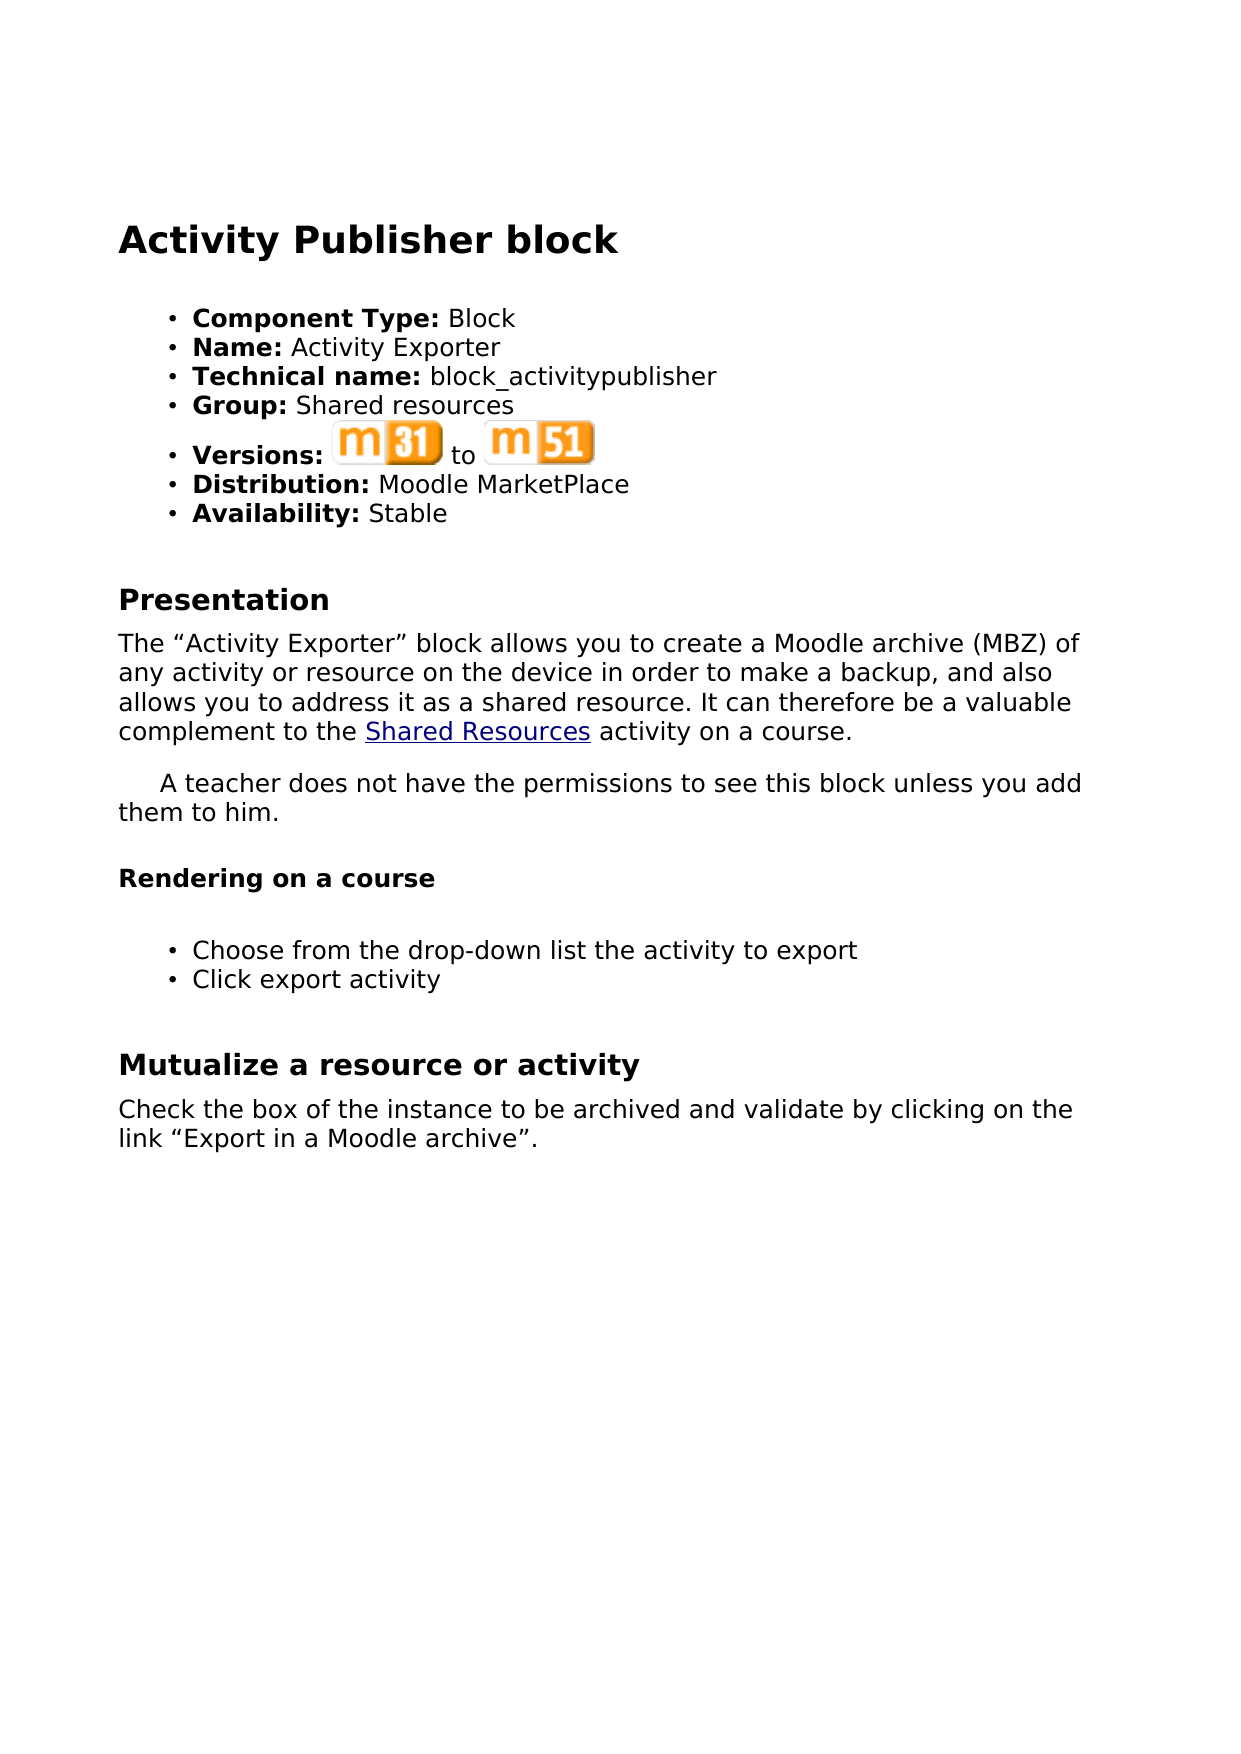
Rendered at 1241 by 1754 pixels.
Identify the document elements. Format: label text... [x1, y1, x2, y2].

picture [483, 420, 595, 465]
subtitle Presentation [118, 583, 1122, 617]
list Availability: Stable [177, 499, 1122, 528]
text A teacher does not have the permissions to see this block unless you add them to him. [118, 759, 1122, 827]
list Distribution: Moodle MarketPlace [177, 470, 1122, 499]
list Click export activity [177, 965, 1122, 994]
list Choose from the drop-down list the activity to export [177, 936, 1122, 965]
list Group: Shared resources [177, 391, 1122, 421]
list Name: Activity Exporter [177, 333, 1122, 362]
subtitle Rendering on a course [118, 865, 1122, 894]
text Check the box of the instance to be archived and validate by clicking on the link “Export in a Moodle archive”. [118, 1095, 1122, 1153]
list Technical name: block_activitypublisher [177, 362, 1122, 391]
list Component Type: Block [177, 304, 1122, 333]
text The “Activity Exporter” block allows you to create a Moodle archive (MBZ) of any activity or resource on the device in order to make a backup, and also allows you to address it as a shared resource. It can therefore be a valuable complement to the Shared Resources activity on a course. [118, 629, 1122, 746]
subtitle Activity Publisher block [118, 218, 1122, 262]
picture [331, 420, 443, 465]
list Versions: to [177, 421, 1122, 470]
subtitle Mutualize a resource or activity [118, 1049, 1122, 1083]
